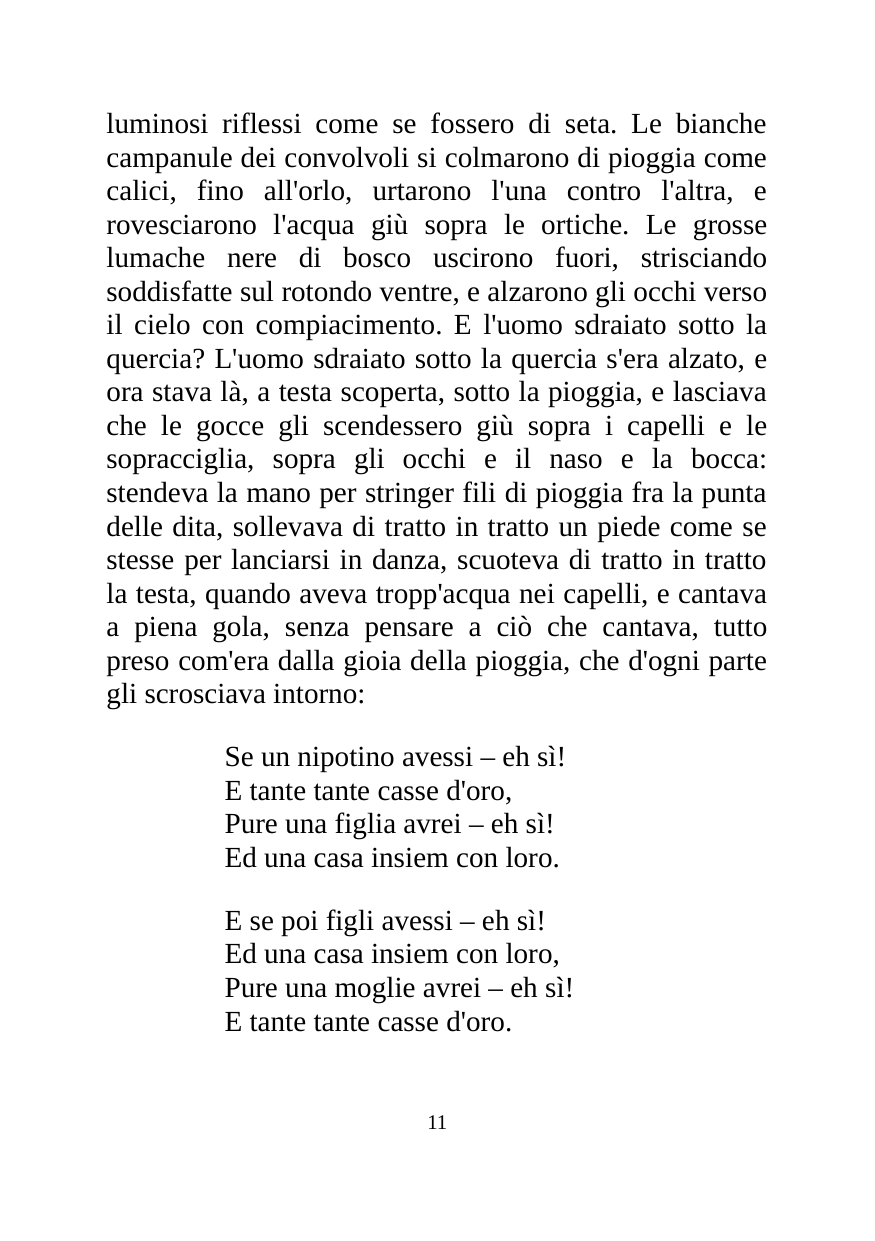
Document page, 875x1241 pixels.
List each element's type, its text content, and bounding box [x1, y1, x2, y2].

text luminosi riflessi come se fossero di seta. Le bianche campanule dei convolvoli si colmarono di pioggia come calici, fino all'orlo, urtarono l'una contro l'altra, e rovesciarono l'acqua giù sopra le ortiche. Le grosse lumache nere di bosco uscirono fuori, strisciando soddisfatte sul rotondo ventre, e alzarono gli occhi verso il cielo con compiacimento. E l'uomo sdraiato sotto la quercia? L'uomo sdraiato sotto la quercia s'era alzato, e ora stava là, a testa scoperta, sotto la pioggia, e lasciava che le gocce gli scendessero giù sopra i capelli e le sopracciglia, sopra gli occhi e il naso e la bocca: stendeva la mano per stringer fili di pioggia fra la punta delle dita, sollevava di tratto in tratto un piede come se stesse per lanciarsi in danza, scuoteva di tratto in tratto la testa, quando aveva tropp'acqua nei capelli, e cantava a piena gola, senza pensare a ciò che cantava, tutto preso com'era dalla gioia della pioggia, che d'ogni parte gli scrosciava intorno: [106, 106, 768, 710]
text E se poi figli avessi – eh sì! Ed una casa insiem con loro, Pure una moglie avrei – eh sì! E tante tante casse d'oro. [224, 903, 768, 1037]
text Se un nipotino avessi – eh sì! E tante tante casse d'oro, Pure una figlia avrei – eh sì! Ed una casa insiem con loro. [224, 739, 768, 874]
